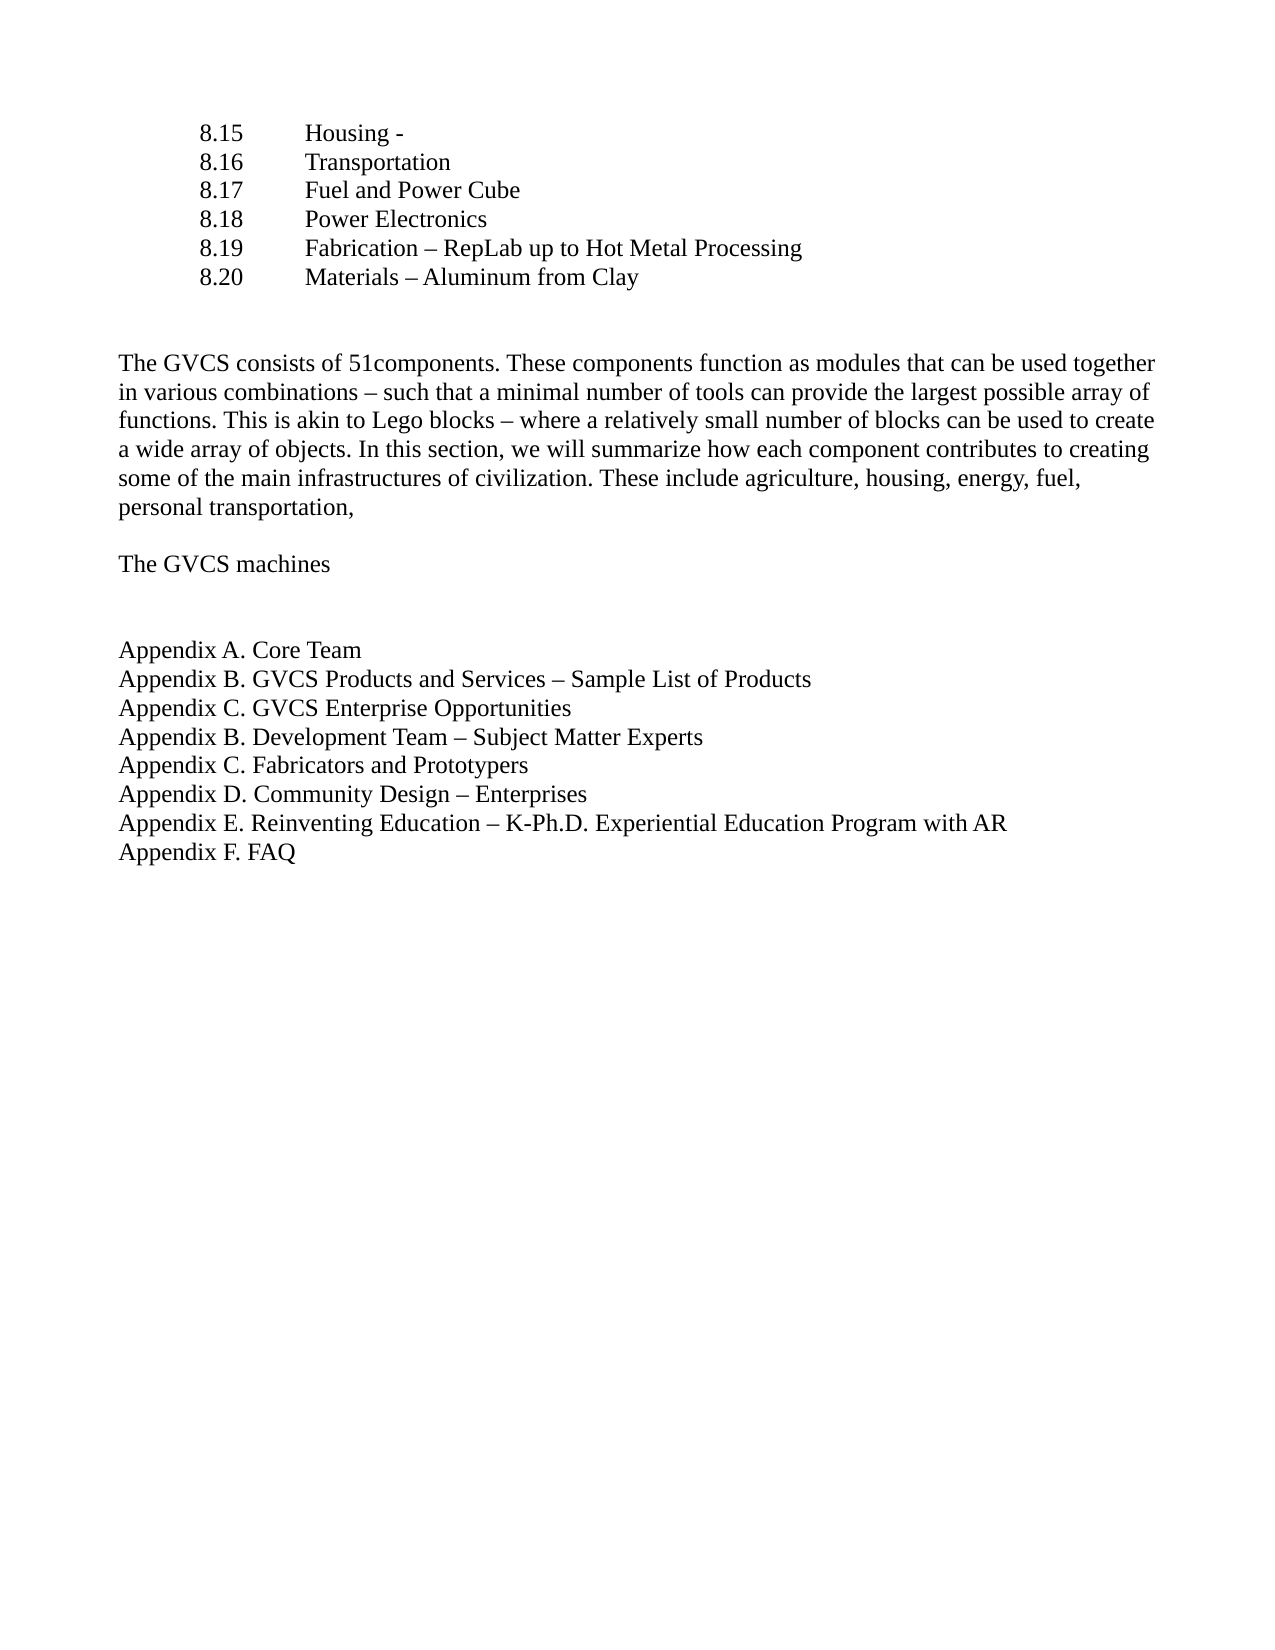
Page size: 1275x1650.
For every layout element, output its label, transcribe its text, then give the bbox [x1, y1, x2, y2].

list Fabrication – RepLab up to Hot Metal Processing [193, 233, 1157, 262]
text Appendix C. GVCS Enterprise Opportunities [118, 693, 1157, 722]
text The GVCS machines [118, 549, 1157, 578]
text Appendix A. Core Team [118, 636, 1157, 664]
text Appendix F. FAQ [118, 837, 1157, 866]
text The GVCS consists of 51components. These components function as modules that can be used together in various combinations – such that a minimal number of tools can provide the largest possible array of functions. This is akin to Lego blocks – where a relatively small number of blocks can be used to create a wide array of objects. In this section, we will summarize how each component contributes to creating some of the main infrastructures of civilization. These include agriculture, housing, energy, fuel, personal transportation, [118, 348, 1157, 521]
text Appendix D. Community Design – Enterprises [118, 779, 1157, 808]
list Fuel and Power Cube [193, 176, 1157, 204]
text Appendix E. Reinventing Education – K-Ph.D. Experiential Education Program with AR [118, 808, 1157, 837]
list Power Electronics [193, 204, 1157, 233]
text Appendix B. Development Team – Subject Matter Experts [118, 722, 1157, 751]
text Appendix C. Fabricators and Prototypers [118, 751, 1157, 779]
text Appendix B. GVCS Products and Services – Sample List of Products [118, 664, 1157, 693]
list Materials – Aluminum from Clay [193, 262, 1157, 291]
list Housing - [193, 118, 1157, 147]
list Transportation [193, 147, 1157, 176]
